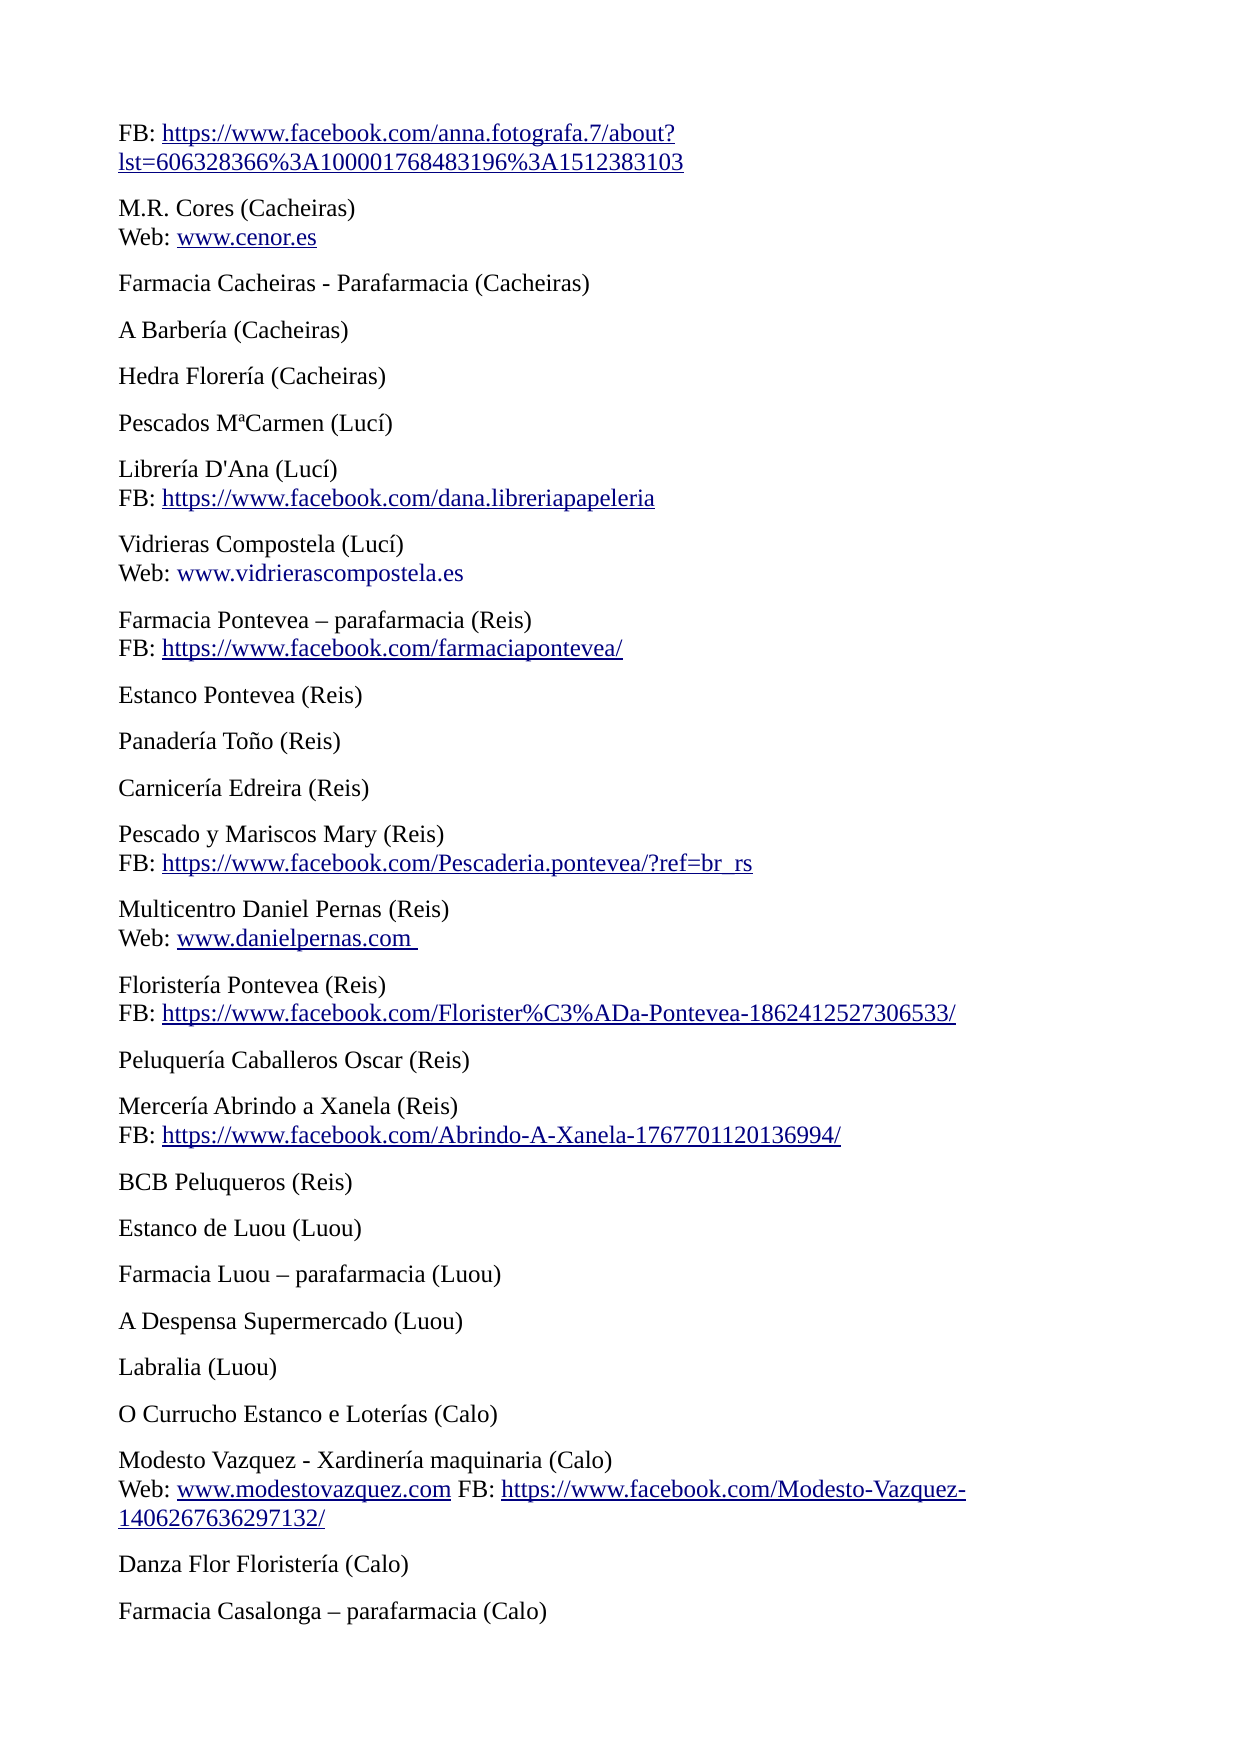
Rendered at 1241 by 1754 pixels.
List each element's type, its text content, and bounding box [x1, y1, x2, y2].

text Hedra Florería (Cacheiras) [118, 361, 1122, 390]
text Multicentro Daniel Pernas (Reis) [118, 894, 1122, 923]
text Web: www.vidrierascompostela.es [118, 558, 1122, 587]
text Web: www.danielpernas.com [118, 923, 1122, 952]
text BCB Peluqueros (Reis) [118, 1167, 1122, 1195]
text FB: https://www.facebook.com/Pescaderia.pontevea/?ref=br_rs [118, 848, 1122, 877]
text Labralia (Luou) [118, 1352, 1122, 1381]
text Peluquería Caballeros Oscar (Reis) [118, 1045, 1122, 1074]
text Panadería Toño (Reis) [118, 726, 1122, 755]
text FB: https://www.facebook.com/Abrindo-A-Xanela-1767701120136994/ [118, 1120, 1122, 1149]
text FB: https://www.facebook.com/dana.libreriapapeleria [118, 483, 1122, 512]
text Farmacia Casalonga – parafarmacia (Calo) [118, 1596, 1122, 1624]
text Farmacia Cacheiras - Parafarmacia (Cacheiras) [118, 268, 1122, 297]
text Carnicería Edreira (Reis) [118, 773, 1122, 802]
text Vidrieras Compostela (Lucí) [118, 529, 1122, 558]
text Web: www.cenor.es [118, 222, 1122, 251]
text Danza Flor Floristería (Calo) [118, 1549, 1122, 1578]
text A Despensa Supermercado (Luou) [118, 1306, 1122, 1335]
text O Currucho Estanco e Loterías (Calo) [118, 1399, 1122, 1428]
text Pescados MªCarmen (Lucí) [118, 408, 1122, 437]
text A Barbería (Cacheiras) [118, 315, 1122, 344]
text FB: https://www.facebook.com/anna.fotografa.7/about?lst=606328366%3A100001768483196%3A1512383103 [118, 118, 1122, 176]
text Web: www.modestovazquez.com FB: https://www.facebook.com/Modesto-Vazquez-1406267636297132/ [118, 1474, 1122, 1532]
text Mercería Abrindo a Xanela (Reis) [118, 1091, 1122, 1120]
text FB: https://www.facebook.com/farmaciapontevea/ [118, 633, 1122, 662]
text Farmacia Luou – parafarmacia (Luou) [118, 1259, 1122, 1288]
text Pescado y Mariscos Mary (Reis) [118, 819, 1122, 848]
text Modesto Vazquez - Xardinería maquinaria (Calo) [118, 1445, 1122, 1474]
text Estanco Pontevea (Reis) [118, 680, 1122, 709]
text Estanco de Luou (Luou) [118, 1213, 1122, 1242]
text Farmacia Pontevea – parafarmacia (Reis) [118, 605, 1122, 633]
text Floristería Pontevea (Reis) [118, 970, 1122, 998]
text M.R. Cores (Cacheiras) [118, 193, 1122, 222]
text FB: https://www.facebook.com/Florister%C3%ADa-Pontevea-1862412527306533/ [118, 998, 1122, 1027]
text Librería D'Ana (Lucí) [118, 454, 1122, 483]
